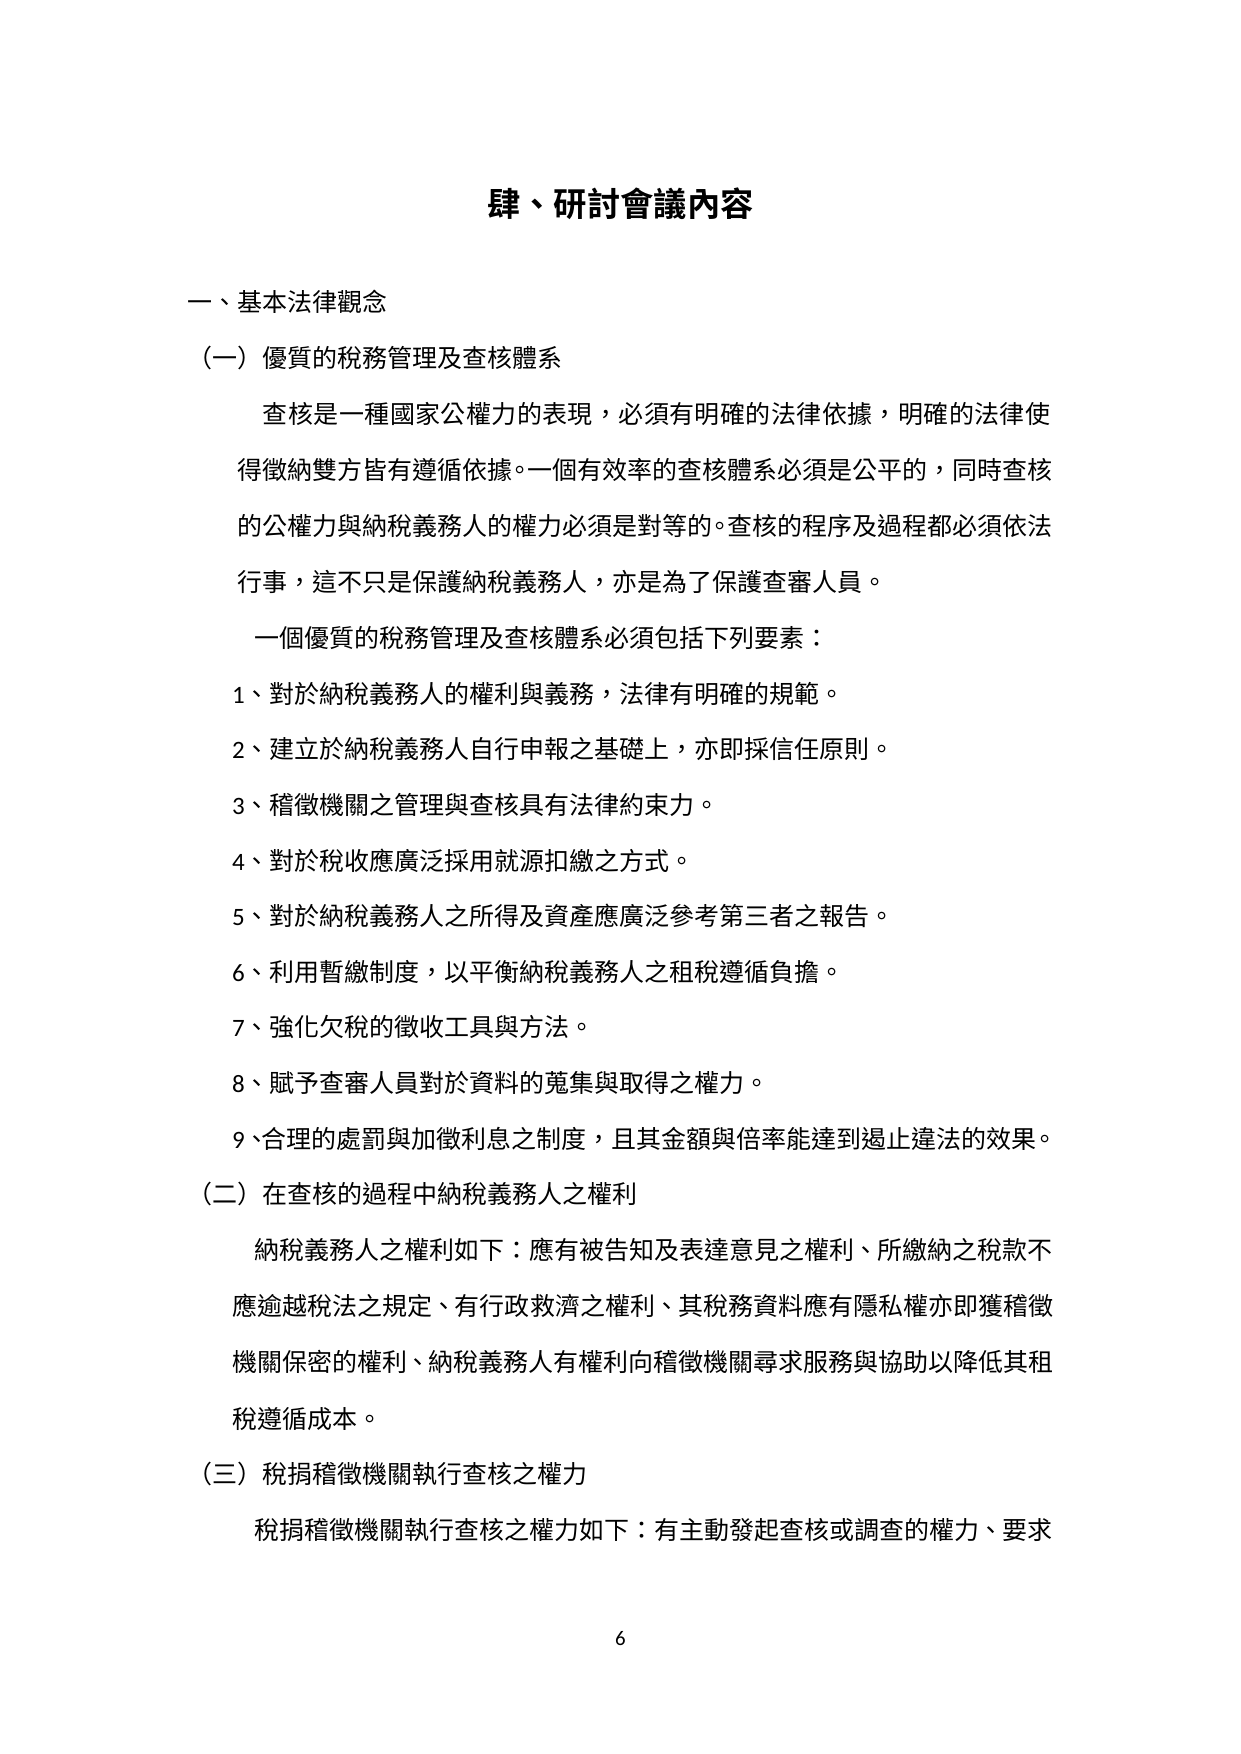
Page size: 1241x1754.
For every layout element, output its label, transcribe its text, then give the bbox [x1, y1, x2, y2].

subtitle 一、基本法律觀念 [187, 282, 1053, 320]
text 9、合理的處罰與加徵利息之制度，且其金額與倍率能達到遏止違法的效果。 [232, 1118, 1053, 1156]
text 3、稽徵機關之管理與查核具有法律約束力。 [232, 785, 1053, 822]
subtitle （二）在查核的過程中納稅義務人之權利 [187, 1174, 1053, 1212]
text 納稅義務人之權利如下：應有被告知及表達意見之權利、所繳納之稅款不應逾越稅法之規定、有行政救濟之權利、其稅務資料應有隱私權亦即獲稽徵機關保密的權利、納稅義務人有權利向稽徵機關尋求服務與協助以降低其租稅遵循成本。 [232, 1230, 1053, 1436]
text 4、對於稅收應廣泛採用就源扣繳之方式。 [232, 840, 1053, 878]
subtitle （一）優質的稅務管理及查核體系 [187, 338, 1053, 375]
text 2、建立於納稅義務人自行申報之基礎上，亦即採信任原則。 [232, 729, 1053, 767]
subtitle 肆、研討會議內容 [187, 164, 1053, 239]
text 查核是一種國家公權力的表現，必須有明確的法律依據，明確的法律使得徵納雙方皆有遵循依據。一個有效率的查核體系必須是公平的，同時查核的公權力與納稅義務人的權力必須是對等的。查核的程序及過程都必須依法行事，這不只是保護納稅義務人，亦是為了保護查審人員。 [237, 393, 1053, 600]
text 6、利用暫繳制度，以平衡納稅義務人之租稅遵循負擔。 [232, 952, 1053, 989]
text 7、強化欠稅的徵收工具與方法。 [232, 1007, 1053, 1045]
subtitle （三）稅捐稽徵機關執行查核之權力 [187, 1454, 1053, 1492]
text 一個優質的稅務管理及查核體系必須包括下列要素： [232, 618, 1053, 655]
text 8、賦予查審人員對於資料的蒐集與取得之權力。 [232, 1063, 1053, 1100]
text 稅捐稽徵機關執行查核之權力如下：有主動發起查核或調查的權力、要求 [232, 1510, 1053, 1547]
text 1、對於納稅義務人的權利與義務，法律有明確的規範。 [232, 673, 1053, 711]
text 5、對於納稅義務人之所得及資產應廣泛參考第三者之報告。 [232, 896, 1053, 933]
